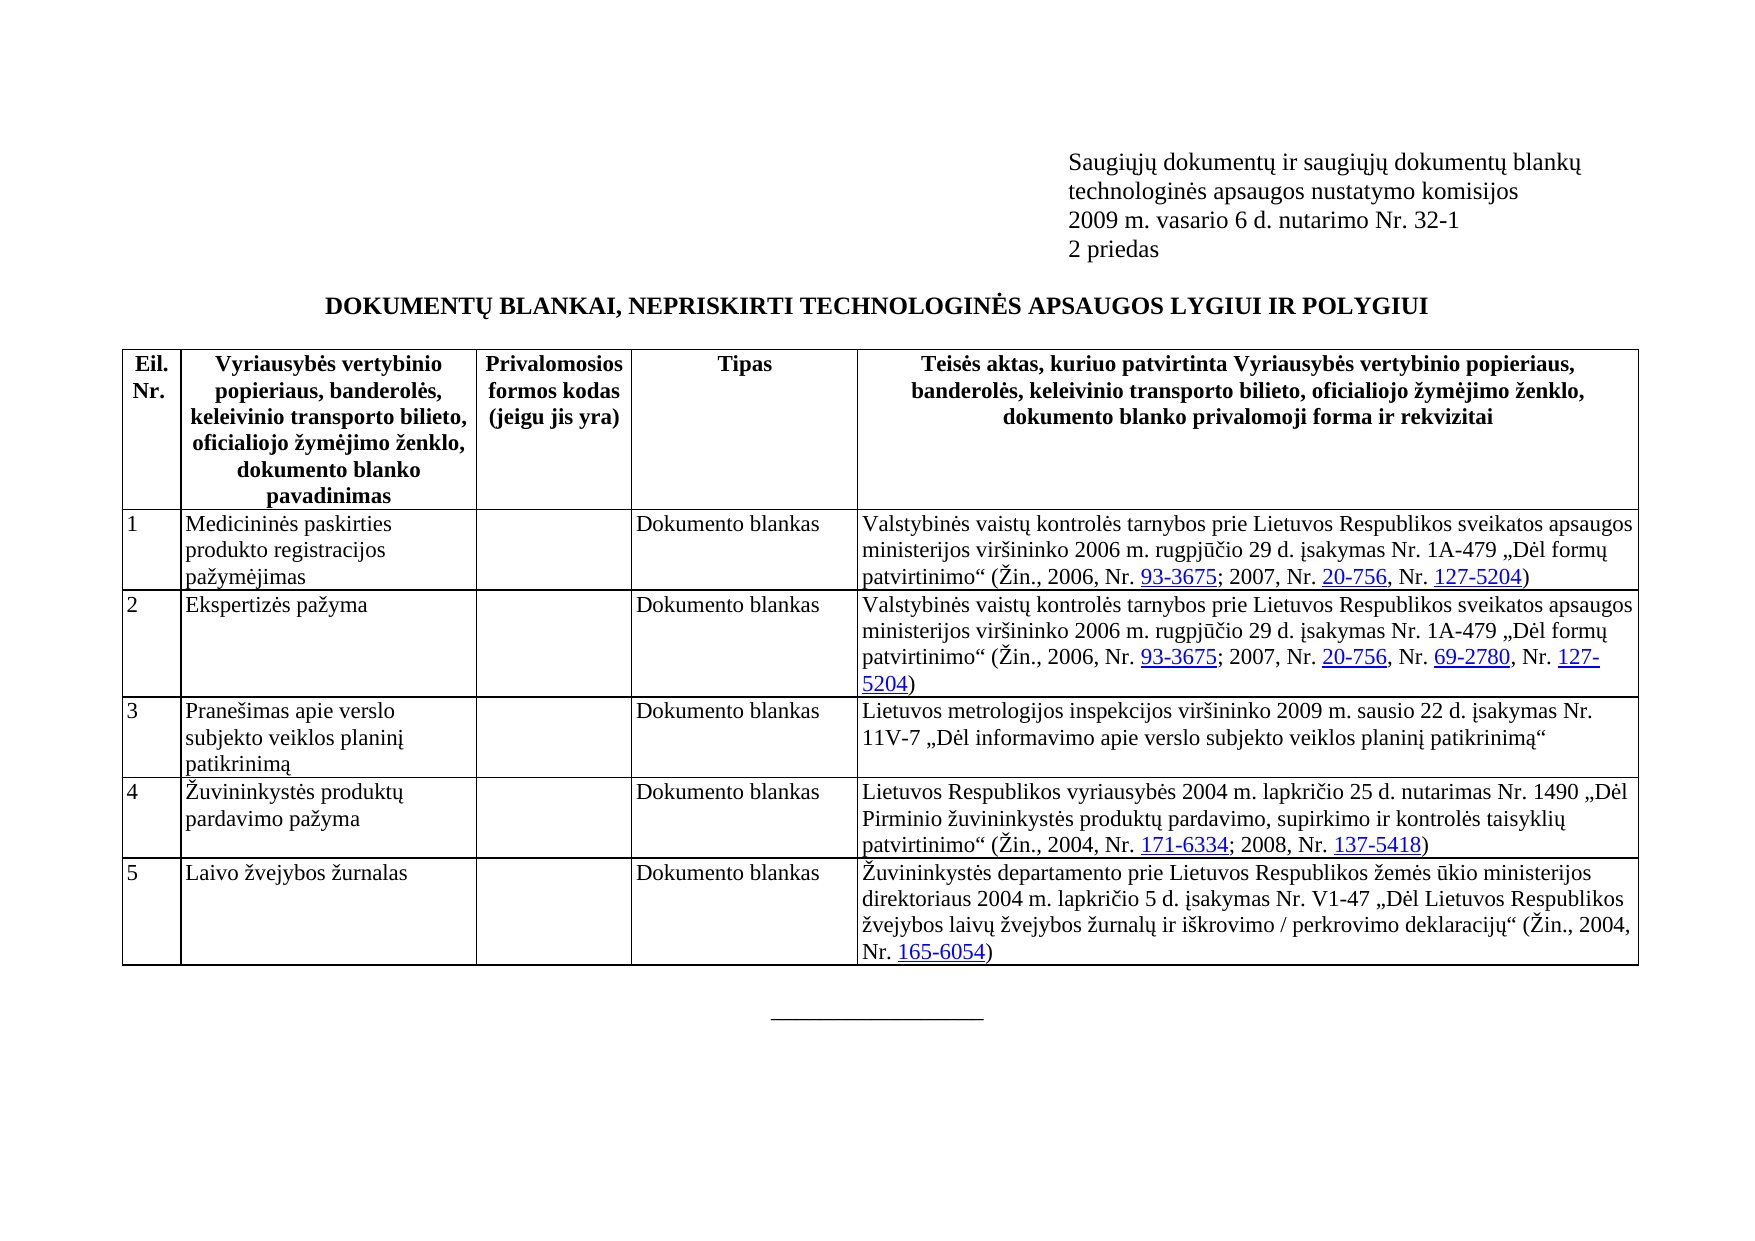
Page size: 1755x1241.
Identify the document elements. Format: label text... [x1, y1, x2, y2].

table_header Teisės aktas, kuriuo patvirtinta Vyriausybės vertybinio popieriaus, banderolės, keleivinio transporto bilieto, oficialiojo žymėjimo ženklo, dokumento blanko privalomoji forma ir rekvizitai [858, 350, 1638, 508]
table_cell Dokumento blankas [632, 510, 857, 589]
text 2009 m. vasario 6 d. nutarimo Nr. 32-1 [1068, 205, 1636, 234]
table_cell 4 [123, 778, 180, 857]
table_cell Lietuvos metrologijos inspekcijos viršininko 2009 m. sausio 22 d. įsakymas Nr. 11V-7 „Dėl informavimo apie verslo subjekto veiklos planinį patikrinimą“ [858, 698, 1638, 777]
text _________________ [118, 994, 1636, 1023]
text Saugiųjų dokumentų ir saugiųjų dokumentų blankų technologinės apsaugos nustatymo komisijos [1068, 147, 1636, 205]
table_cell [477, 591, 631, 696]
table_cell [477, 698, 631, 777]
table_cell [477, 778, 631, 857]
table_cell 1 [123, 510, 180, 589]
table_cell Dokumento blankas [632, 591, 857, 696]
text 2 priedas [1068, 234, 1636, 262]
table_cell [477, 510, 631, 589]
table_cell Dokumento blankas [632, 698, 857, 777]
table_cell 2 [123, 591, 180, 696]
table_cell Žuvininkystės produktų pardavimo pažyma [182, 778, 476, 857]
table_header Tipas [632, 350, 857, 508]
table_cell Dokumento blankas [632, 778, 857, 857]
table_cell Dokumento blankas [632, 859, 857, 964]
table_header Eil. Nr. [123, 350, 180, 508]
table_cell [477, 859, 631, 964]
table_cell Ekspertizės pažyma [182, 591, 476, 696]
table_cell Laivo žvejybos žurnalas [182, 859, 476, 964]
table_header Privalomosios formos kodas (jeigu jis yra) [477, 350, 631, 508]
table_cell 5 [123, 859, 180, 964]
table_cell 3 [123, 698, 180, 777]
text DOKUMENTŲ BLANKAI, NEPRISKIRTI TECHNOLOGINĖS APSAUGOS LYGIUI IR POLYGIUI [118, 291, 1636, 320]
